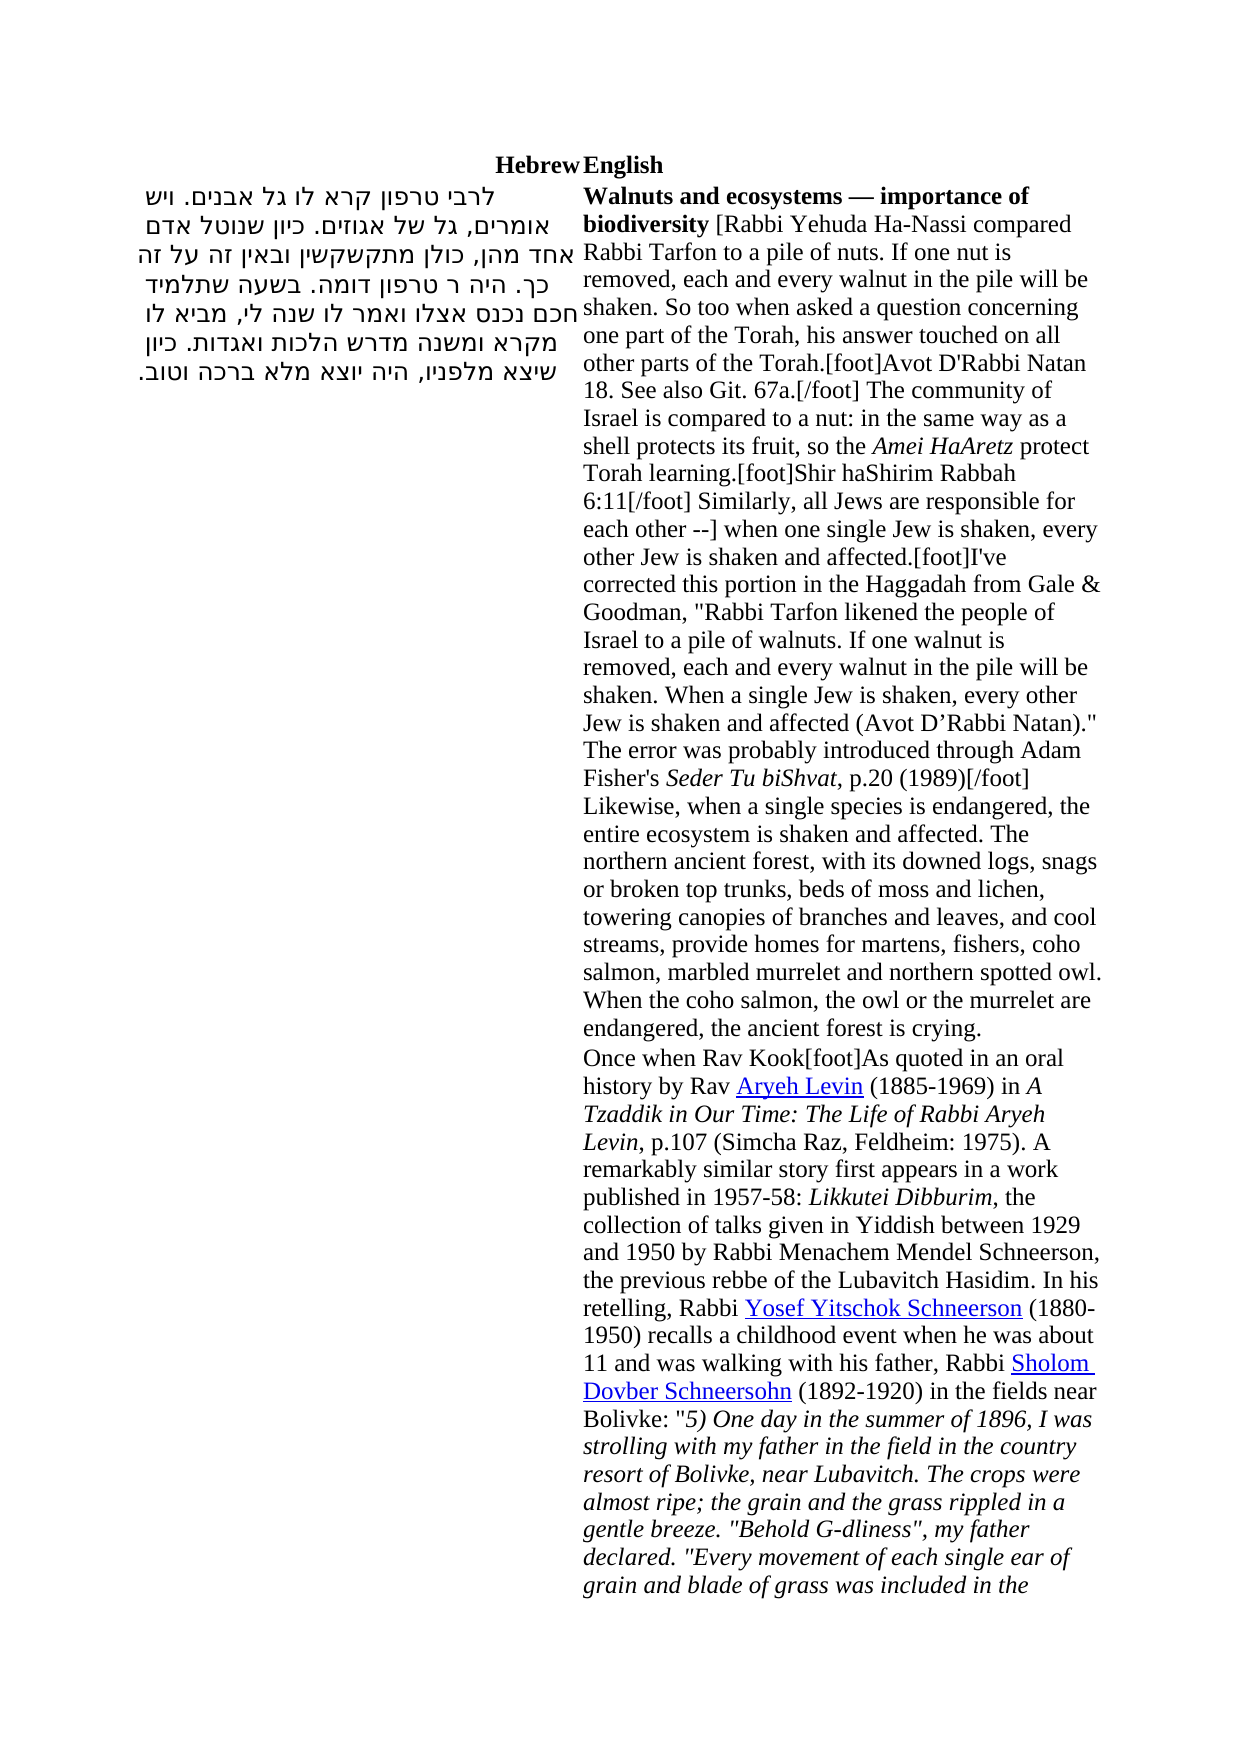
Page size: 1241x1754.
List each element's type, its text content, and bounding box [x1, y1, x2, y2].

table_header Hebrew [135, 150, 581, 181]
table_cell Once when Rav Kook[foot]As quoted in an oral history by Rav Aryeh Levin (1885-1969) in A Tzaddik in Our Time: The Life of Rabbi Aryeh Levin, p.107 (Simcha Raz, Feldheim: 1975). A remarkably similar story first appears in a work published in 1957-58: Likkutei Dibburim, the collection of talks given in Yiddish between 1929 and 1950 by Rabbi Menachem Mendel Schneerson, the previous rebbe of the Lubavitch Hasidim. In his retelling, Rabbi Yosef Yitschok Schneerson (1880-1950) recalls a childhood event when he was about 11 and was walking with his father, Rabbi Sholom Dovber Schneersohn (1892-1920) in the fields near Bolivke: "5) One day in the summer of 1896, I was strolling with my father in the field in the country resort of Bolivke, near Lubavitch. The crops were almost ripe; the grain and the grass rippled in a gentle breeze. "Behold G-dliness", my father declared. "Every movement of each single ear of grain and blade of grass was included in the Primeval Thought of Adam Kadmon, He who watches and gazes until the end of all generations. Divine Providence causes this thought to be realized for the sake of a specific G-dly intent.” As we walked on, we found ourselves in a forest. I continued, proceeding deep in contemplation of what I had just been told concerning Divine Providence, overwhelmed by the gentleness and earnestness of my father's explanation. As people often do, I plucked the leaf from a tree that I passed by without taking particular notice, and held it for a while in my hand. As I walked on, engrossed in thought, ever so often I tore off small pieces from the leaf and tossed them to the ground. My father then said: "The AriZal teaches that…every leaf is a created being with Divine vitality which G-d created with a specific intent and role in the ultimate purpose of creation… "We were just discussing the subject of Divine Providence and without any thought at all you plucked the leaf, held it in your hand, played with it…tore it up into little pieces, and scattered it in various places. "How can a person act so light-mindedly in relation to one of G-d's creations? This leaf is something created by the Almighty for a particular reason. It has a G-d-given vitality, it has a body and it has a life. In what way is the leaf’s ‘I’ smaller than your ‘I’?”… -Likkutei Dibburim, Vol. I, page 177 in English. While a similar observation could have been made by Rav Kook (who elsewhere writes eloquently on nature and human responsibility) it must be considered either likely or possible that Simcha Raz or Rabbi Aryeh Levin misattributed this story to him. Thank you to Rabbi Shmuel Klatzkin for offering these source references. He adds, "As you recall, [Simcha] Raz's book mentions some beautiful words of encouragement the Rebbe gave to Rabbi Levin."[/foot] was walking in the fields, lost deep in thought, the young student with him plucked a leaf off a branch. Rav Kook was visibly shaken by this act, and turning to his companion he said gently, "Believe me when I tell you, I never simply pluck a leaf or a blade of grass or any living thing, unless I have to." He explained further, "Every part of the vegetable world is singing a song and breathing forth a secret of the divine mystery of the Creation." For the first time the young student understood what it means to show compassion to all creatures.[foot]Although these stories directly relate to the tradition of Bal Taschit, similar teachings can be found in Talmudic sources. See Midrash Rabbah, Bereishis 10:6, א"ר סימון אין לך כל עשב ועשב, שאין לו מזל ברקיע שמכה אותו, ואומר לו גדל, הה"ד (איוב לח) הידעת חקות שמים אם תשים משטרו בארץ וגו', לשון שוטר‏ (Rabbi Simon said: Every single blade of grass has a Mazal [lit. constellation] in the rakia (heavenly firmament) which strikes it and says, ‘Grow!’ This is the meaning of the verse (Job 38:33), ‘Do you know the laws of the heavens, and can you place their control [mishtar] over the earth?’ Mishtar is an expression of shoteir [meaning, an enforcing officer].) -- translation, The Rebbetzin's Husband, accessed 2011-01-19.[/foot] [581, 1043, 1105, 1600]
table_cell לרבי טרפון קרא לו גל אבנים. ויש אומרים, גל של אגוזים. כיון שנוטל אדם אחד מהן, כולן מתקשקשין ובאין זה על זה כך. היה ר טרפון דומה. בשעה שתלמיד חכם נכנס אצלו ואמר לו שנה לי, מביא לו מקרא ומשנה מדרש הלכות ואגדות. כיון שיצא מלפניו, היה יוצא מלא ברכה וטוב.‏ [135, 181, 581, 1043]
table_header English [581, 150, 1105, 181]
table_cell [135, 1043, 581, 1600]
table_cell Walnuts and ecosystems — importance of biodiversity [Rabbi Yehuda Ha-Nassi compared Rabbi Tarfon to a pile of nuts. If one nut is removed, each and every walnut in the pile will be shaken. So too when asked a question concerning one part of the Torah, his answer touched on all other parts of the Torah.[foot]Avot D'Rabbi Natan 18. See also Git. 67a.[/foot] The community of Israel is compared to a nut: in the same way as a shell protects its fruit, so the Amei HaAretz protect Torah learning.[foot]Shir haShirim Rabbah 6:11[/foot] Similarly, all Jews are responsible for each other --] when one single Jew is shaken, every other Jew is shaken and affected.[foot]I've corrected this portion in the Haggadah from Gale & Goodman, "Rabbi Tarfon likened the people of Israel to a pile of walnuts. If one walnut is removed, each and every walnut in the pile will be shaken. When a single Jew is shaken, every other Jew is shaken and affected (Avot D’Rabbi Natan)." The error was probably introduced through Adam Fisher's Seder Tu biShvat, p.20 (1989)[/foot] Likewise, when a single species is endangered, the entire ecosystem is shaken and affected. The northern ancient forest, with its downed logs, snags or broken top trunks, beds of moss and lichen, towering canopies of branches and leaves, and cool streams, provide homes for martens, fishers, coho salmon, marbled murrelet and northern spotted owl. When the coho salmon, the owl or the murrelet are endangered, the ancient forest is crying. [581, 181, 1105, 1043]
